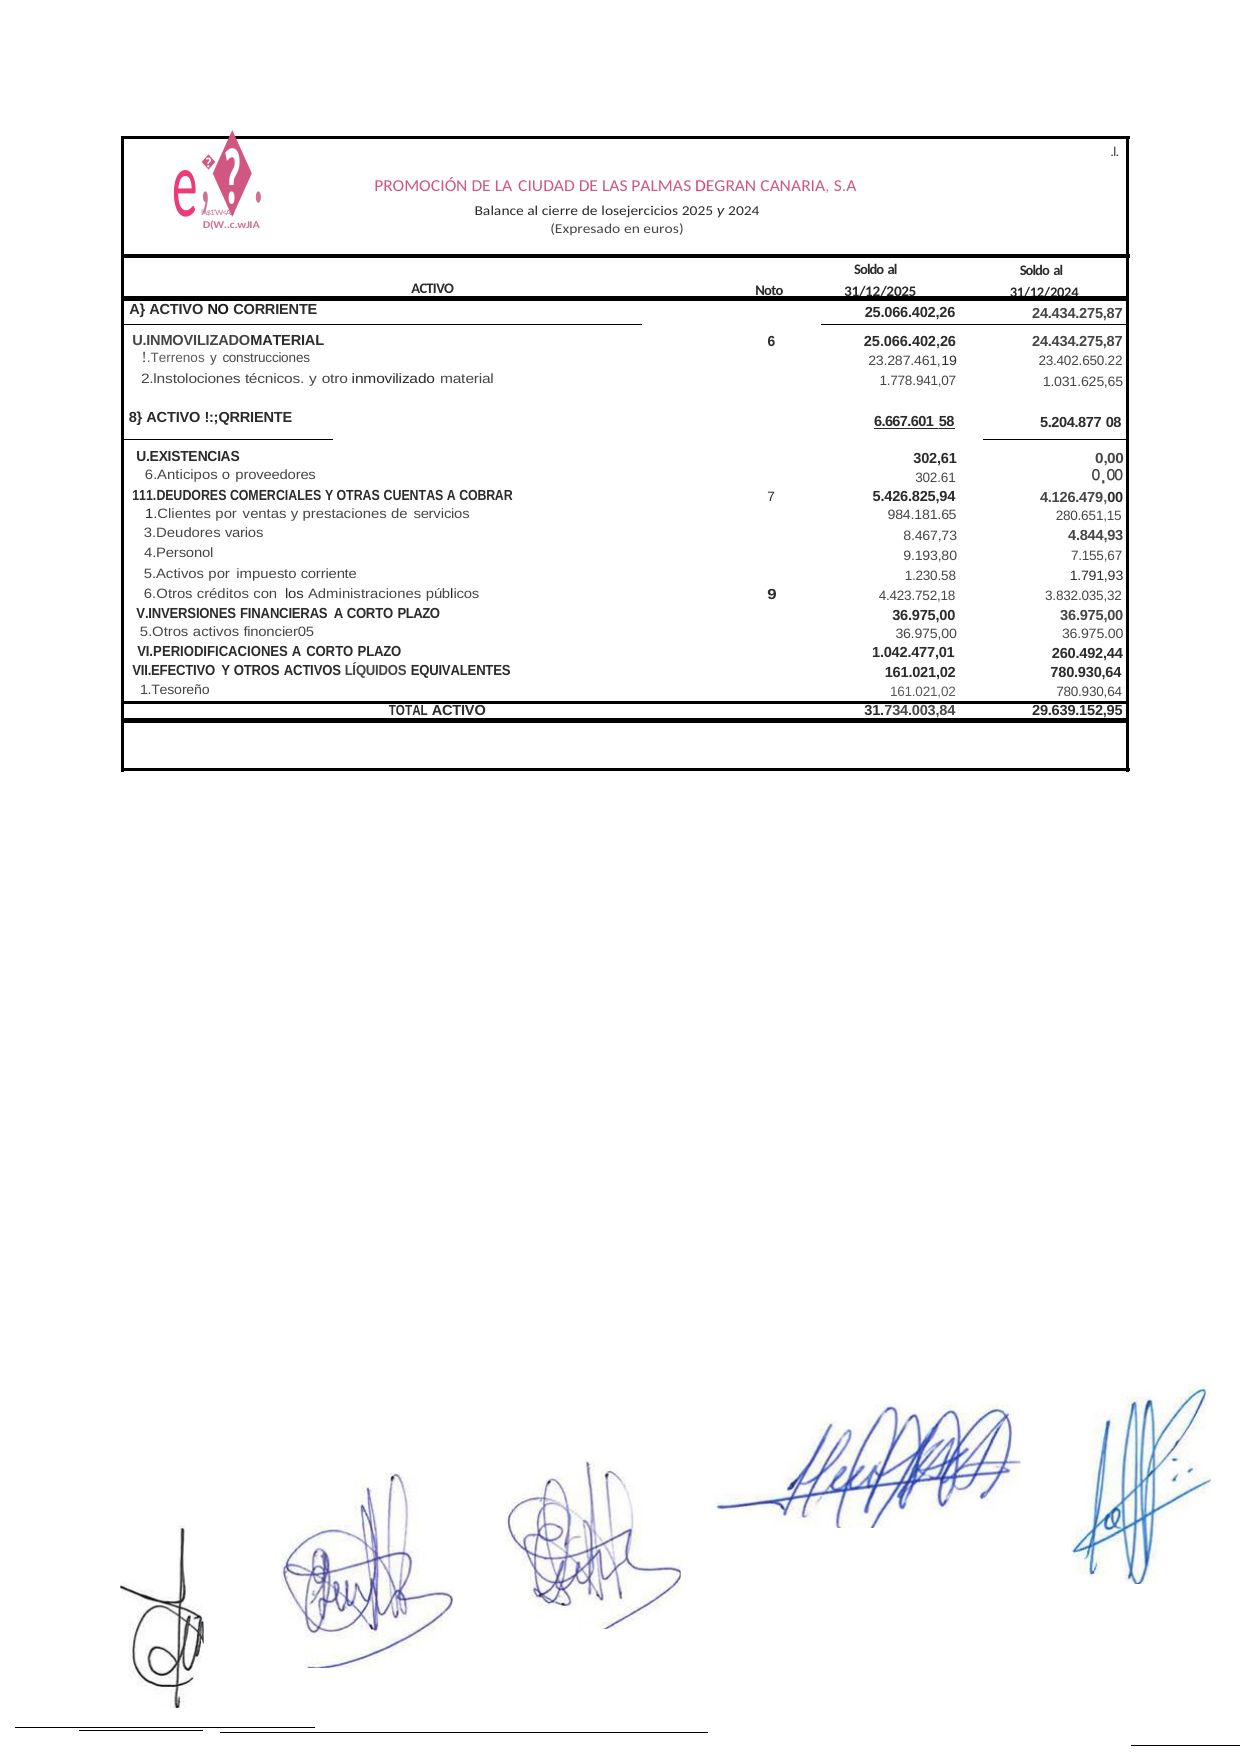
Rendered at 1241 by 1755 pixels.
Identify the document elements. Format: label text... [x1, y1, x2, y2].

table_cell VI.PERIODIFICACIONES A CORTO PLAZO [124, 644, 642, 663]
table_cell [642, 683, 821, 701]
table_cell 6.Anticipos o proveedores 111.DEUDORES COMERCIALES Y OTRAS CUENTAS A COBRAR [124, 468, 642, 507]
table_cell 260.492,44 [983, 644, 1126, 663]
table_cell 6.667.601 58 [821, 400, 983, 439]
table_header A} ACTIVO NO CORRIENTE [124, 301, 642, 324]
table_cell [642, 565, 821, 585]
table_cell [642, 644, 821, 663]
table_header 24.434.275,87 [983, 301, 1126, 324]
table_cell 1.230.58 [821, 565, 983, 585]
table_cell 36.975,00 [821, 625, 983, 643]
table_cell 1.791,93 [983, 565, 1126, 585]
table_cell 25.066.402,26 [821, 325, 983, 350]
table_cell 4.Personol [124, 545, 642, 565]
table_cell 36.975,00 [983, 605, 1126, 625]
table_cell 161.021,02 [821, 663, 983, 682]
table_cell 4.423.752,18 [821, 585, 983, 605]
table_header 25.066.402,26 [821, 301, 983, 324]
table_cell 29.639.152,95 [983, 704, 1126, 718]
table_cell 5.Otros activos finoncier05 [124, 625, 642, 643]
table_cell º·ºº 4.126.479,00 [983, 468, 1126, 507]
table_cell 9.193,80 [821, 545, 983, 565]
table_cell [642, 507, 821, 525]
table_cell 6.Otros créditos con los Administraciones públicos [124, 585, 642, 605]
table_cell VII.EFECTIVO Y OTROS ACTIVOS LÍQUIDOS EQUIVALENTES [124, 663, 642, 682]
table_cell TOTAL ACTIVO [124, 704, 642, 718]
table_cell 7 [642, 468, 821, 507]
table_cell 9 [642, 585, 821, 605]
table_cell 6 [642, 324, 821, 350]
table_cell 1.Clientes por ventas y prestaciones de servicios [124, 507, 642, 525]
table_cell 1.042.477,01 [821, 644, 983, 663]
table_cell 780.930,64 [983, 663, 1126, 682]
table_cell !.Terrenos y construcciones [124, 350, 642, 370]
table_cell 4.844,93 [983, 525, 1126, 545]
table_cell 1.031.625,65 [983, 370, 1126, 399]
table_cell 8.467,73 [821, 525, 983, 545]
table_cell 3.832.035,32 [983, 585, 1126, 605]
table_cell [642, 545, 821, 565]
table_cell U.EXISTENCIAS [124, 439, 642, 468]
table_cell 0,00 [983, 440, 1126, 468]
table_cell 24.434.275,87 [983, 325, 1126, 350]
table_cell 7.155,67 [983, 545, 1126, 565]
table_cell [642, 400, 821, 439]
table_cell 36.975.00 [983, 625, 1126, 643]
table_cell 8} ACTIVO !:;QRRIENTE [124, 400, 642, 439]
table_cell V.INVERSIONES FINANCIERAS A CORTO PLAZO [124, 605, 642, 625]
table_cell U.INMOVILIZADOMATERIAL [124, 325, 642, 350]
table_cell 1.778.941,07 [821, 370, 983, 399]
table_cell [642, 704, 821, 718]
table_cell [642, 370, 821, 399]
table_cell [642, 525, 821, 545]
table_cell [642, 605, 821, 625]
table_header [642, 301, 821, 324]
table_cell 780.930,64 [983, 683, 1126, 701]
table_cell 23.287.461,19 [821, 350, 983, 370]
table_cell 984.181.65 [821, 507, 983, 525]
table_cell 1.Tesoreño [124, 683, 642, 701]
table_cell 36.975,00 [821, 605, 983, 625]
table_cell 23.402.650.22 [983, 350, 1126, 370]
table_cell [642, 663, 821, 682]
table_cell 302,61 [821, 439, 983, 468]
table_cell 5.Activos por impuesto corriente [124, 565, 642, 585]
table_cell 3.Deudores varios [124, 525, 642, 545]
table_cell [642, 625, 821, 643]
table_cell 302.61 5.426.825,94 [821, 468, 983, 507]
table_cell 5.204.877 08 [983, 400, 1126, 439]
table_cell 2.lnstolociones técnicos. y otro inmovilizado material [124, 370, 642, 399]
table_cell [642, 439, 821, 468]
table_cell 280.651,15 [983, 507, 1126, 525]
table_cell [642, 350, 821, 370]
table_cell 31.734.003,84 [821, 704, 983, 718]
table_cell 161.021,02 [821, 683, 983, 701]
